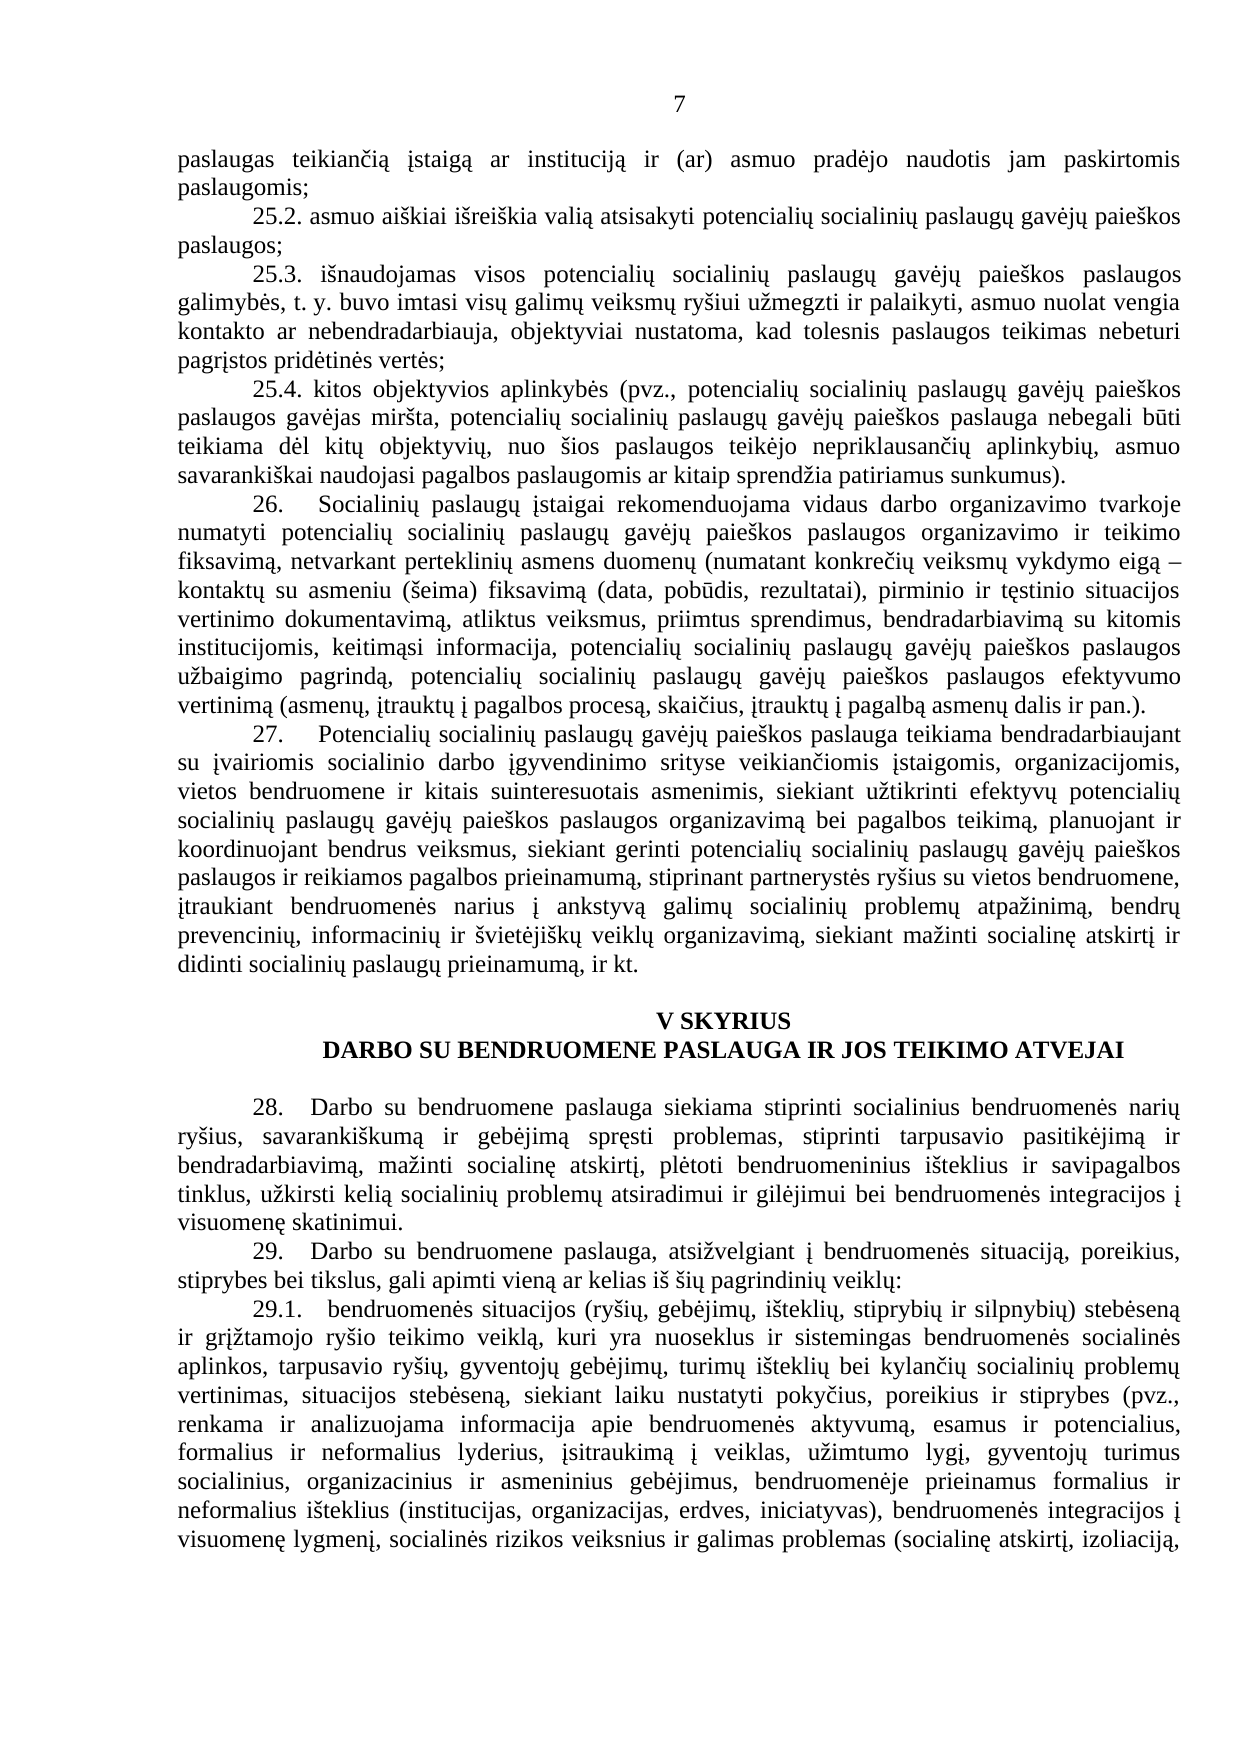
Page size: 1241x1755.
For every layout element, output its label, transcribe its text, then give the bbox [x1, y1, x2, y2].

text 25.3. išnaudojamas visos potencialių socialinių paslaugų gavėjų paieškos paslaugos galimybės, t. y. buvo imtasi visų galimų veiksmų ryšiui užmegzti ir palaikyti, asmuo nuolat vengia kontakto ar nebendradarbiauja, objektyviai nustatoma, kad tolesnis paslaugos teikimas nebeturi pagrįstos pridėtinės vertės; [177, 259, 1181, 374]
text 26. Socialinių paslaugų įstaigai rekomenduojama vidaus darbo organizavimo tvarkoje numatyti potencialių socialinių paslaugų gavėjų paieškos paslaugos organizavimo ir teikimo fiksavimą, netvarkant perteklinių asmens duomenų (numatant konkrečių veiksmų vykdymo eigą – kontaktų su asmeniu (šeima) fiksavimą (data, pobūdis, rezultatai), pirminio ir tęstinio situacijos vertinimo dokumentavimą, atliktus veiksmus, priimtus sprendimus, bendradarbiavimą su kitomis institucijomis, keitimąsi informacija, potencialių socialinių paslaugų gavėjų paieškos paslaugos užbaigimo pagrindą, potencialių socialinių paslaugų gavėjų paieškos paslaugos efektyvumo vertinimą (asmenų, įtrauktų į pagalbos procesą, skaičius, įtrauktų į pagalbą asmenų dalis ir pan.). [177, 489, 1181, 719]
text 29. Darbo su bendruomene paslauga, atsižvelgiant į bendruomenės situaciją, poreikius, stiprybes bei tikslus, gali apimti vieną ar kelias iš šių pagrindinių veiklų: [177, 1236, 1181, 1294]
text DARBO SU BENDRUOMENE PASLAUGA IR JOS TEIKIMO ATVEJAI [177, 1035, 1181, 1064]
text V SKYRIUS [177, 1006, 1181, 1035]
text 25.4. kitos objektyvios aplinkybės (pvz., potencialių socialinių paslaugų gavėjų paieškos paslaugos gavėjas miršta, potencialių socialinių paslaugų gavėjų paieškos paslauga nebegali būti teikiama dėl kitų objektyvių, nuo šios paslaugos teikėjo nepriklausančių aplinkybių, asmuo savarankiškai naudojasi pagalbos paslaugomis ar kitaip sprendžia patiriamus sunkumus). [177, 374, 1181, 489]
text paslaugas teikiančią įstaigą ar instituciją ir (ar) asmuo pradėjo naudotis jam paskirtomis paslaugomis; [177, 144, 1181, 201]
text 25.2. asmuo aiškiai išreiškia valią atsisakyti potencialių socialinių paslaugų gavėjų paieškos paslaugos; [177, 201, 1181, 259]
text 29.1. bendruomenės situacijos (ryšių, gebėjimų, išteklių, stiprybių ir silpnybių) stebėseną ir grįžtamojo ryšio teikimo veiklą, kuri yra nuoseklus ir sistemingas bendruomenės socialinės aplinkos, tarpusavio ryšių, gyventojų gebėjimų, turimų išteklių bei kylančių socialinių problemų vertinimas, situacijos stebėseną, siekiant laiku nustatyti pokyčius, poreikius ir stiprybes (pvz., renkama ir analizuojama informacija apie bendruomenės aktyvumą, esamus ir potencialius, formalius ir neformalius lyderius, įsitraukimą į veiklas, užimtumo lygį, gyventojų turimus socialinius, organizacinius ir asmeninius gebėjimus, bendruomenėje prieinamus formalius ir neformalius išteklius (institucijas, organizacijas, erdves, iniciatyvas), bendruomenės integracijos į visuomenę lygmenį, socialinės rizikos veiksnius ir galimas problemas (socialinę atskirtį, izoliaciją, [177, 1294, 1181, 1552]
text 27. Potencialių socialinių paslaugų gavėjų paieškos paslauga teikiama bendradarbiaujant su įvairiomis socialinio darbo įgyvendinimo srityse veikiančiomis įstaigomis, organizacijomis, vietos bendruomene ir kitais suinteresuotais asmenimis, siekiant užtikrinti efektyvų potencialių socialinių paslaugų gavėjų paieškos paslaugos organizavimą bei pagalbos teikimą, planuojant ir koordinuojant bendrus veiksmus, siekiant gerinti potencialių socialinių paslaugų gavėjų paieškos paslaugos ir reikiamos pagalbos prieinamumą, stiprinant partnerystės ryšius su vietos bendruomene, įtraukiant bendruomenės narius į ankstyvą galimų socialinių problemų atpažinimą, bendrų prevencinių, informacinių ir švietėjiškų veiklų organizavimą, siekiant mažinti socialinę atskirtį ir didinti socialinių paslaugų prieinamumą, ir kt. [177, 719, 1181, 977]
text 28. Darbo su bendruomene paslauga siekiama stiprinti socialinius bendruomenės narių ryšius, savarankiškumą ir gebėjimą spręsti problemas, stiprinti tarpusavio pasitikėjimą ir bendradarbiavimą, mažinti socialinę atskirtį, plėtoti bendruomeninius išteklius ir savipagalbos tinklus, užkirsti kelią socialinių problemų atsiradimui ir gilėjimui bei bendruomenės integracijos į visuomenę skatinimui. [177, 1092, 1181, 1236]
